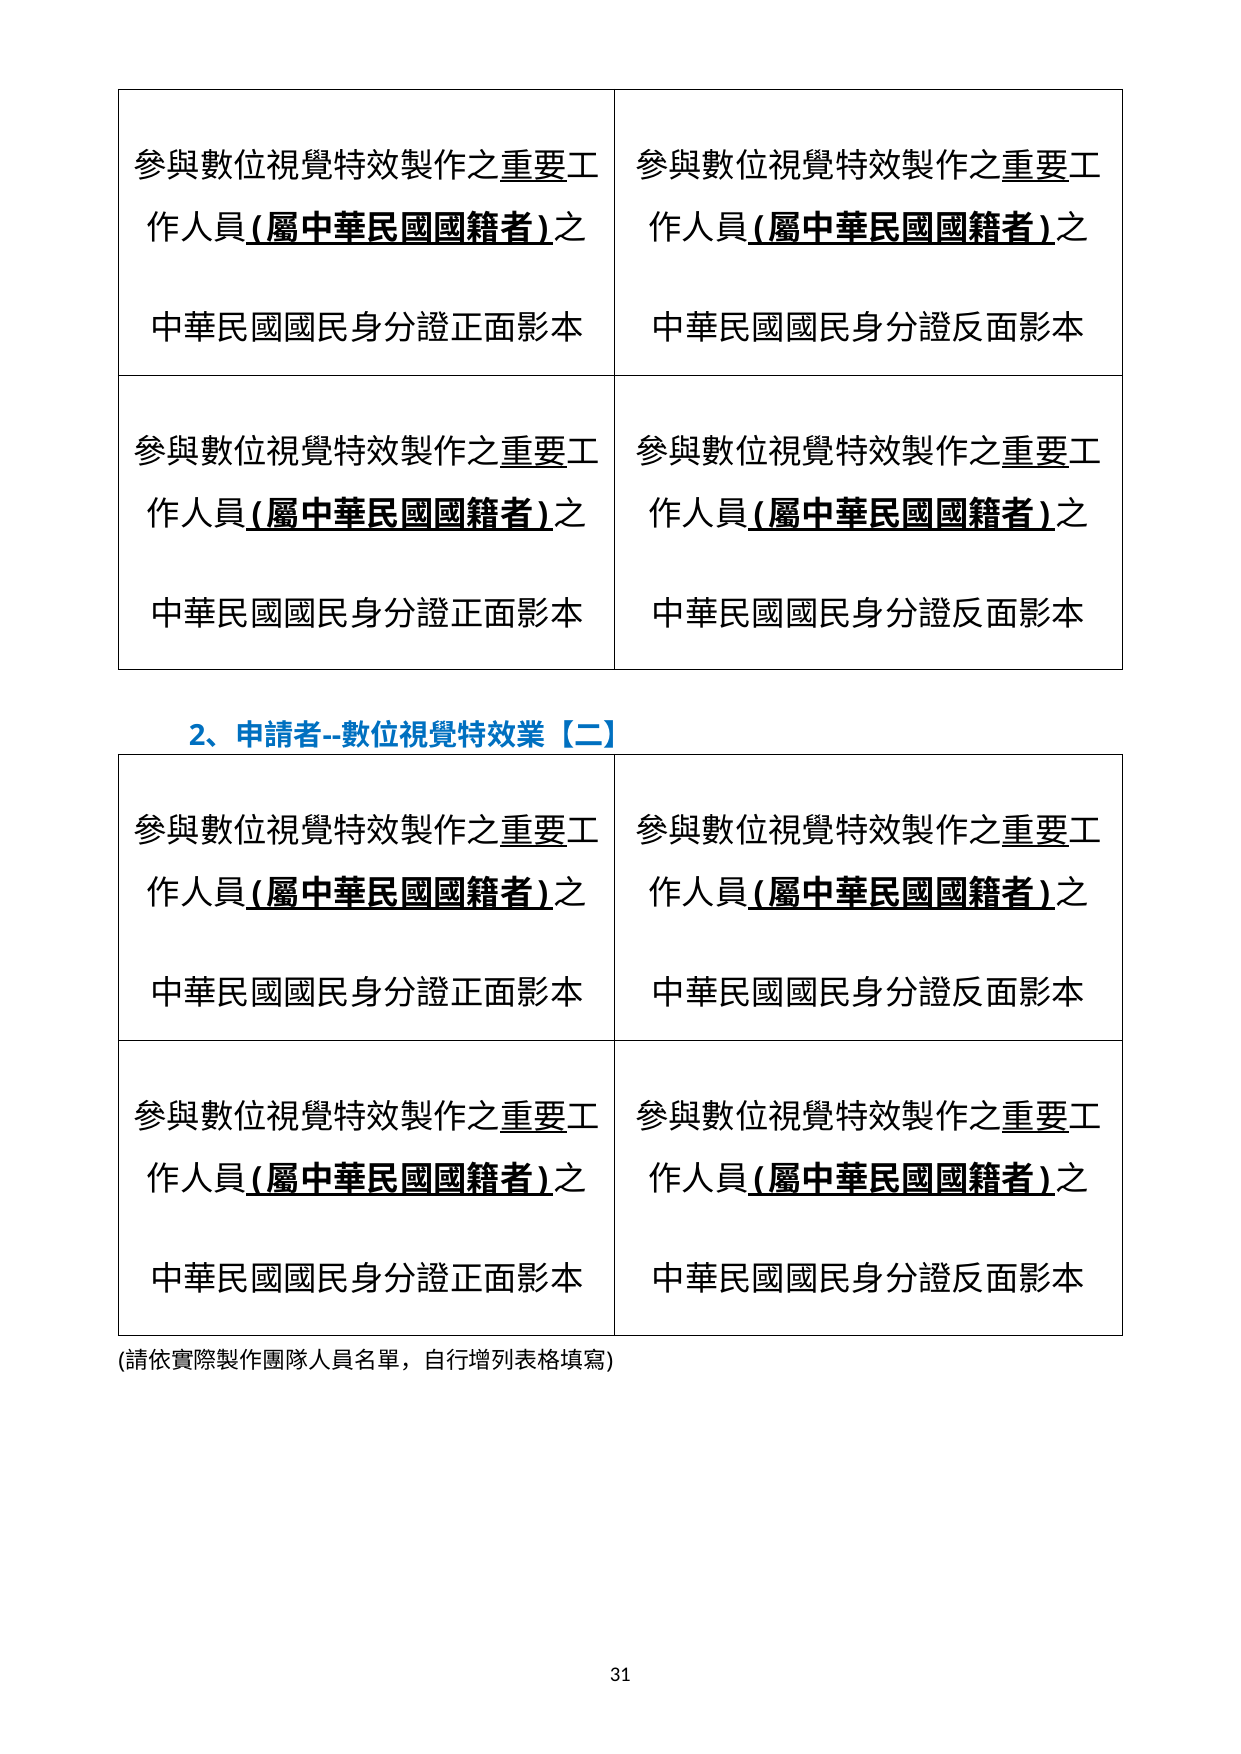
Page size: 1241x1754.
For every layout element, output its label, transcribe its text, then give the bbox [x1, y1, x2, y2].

table_header 參與數位視覺特效製作之重要工作人員(屬中華民國國籍者)之 中華民國國民身分證反面影本 [615, 90, 1122, 375]
table_cell 參與數位視覺特效製作之重要工作人員(屬中華民國國籍者)之 中華民國國民身分證正面影本 [119, 1041, 614, 1334]
table_cell 參與數位視覺特效製作之重要工作人員(屬中華民國國籍者)之 中華民國國民身分證正面影本 [119, 376, 614, 669]
table_cell 參與數位視覺特效製作之重要工作人員(屬中華民國國籍者)之 中華民國國民身分證反面影本 [615, 1041, 1122, 1334]
text (請依實際製作團隊人員名單，自行增列表格填寫) [118, 1336, 1134, 1377]
text 2、申請者--數位視覺特效業【二】 [118, 712, 1134, 754]
table_header 參與數位視覺特效製作之重要工作人員(屬中華民國國籍者)之 中華民國國民身分證反面影本 [615, 755, 1122, 1040]
table_header 參與數位視覺特效製作之重要工作人員(屬中華民國國籍者)之 中華民國國民身分證正面影本 [119, 90, 614, 375]
table_header 參與數位視覺特效製作之重要工作人員(屬中華民國國籍者)之 中華民國國民身分證正面影本 [119, 755, 614, 1040]
table_cell 參與數位視覺特效製作之重要工作人員(屬中華民國國籍者)之 中華民國國民身分證反面影本 [615, 376, 1122, 669]
